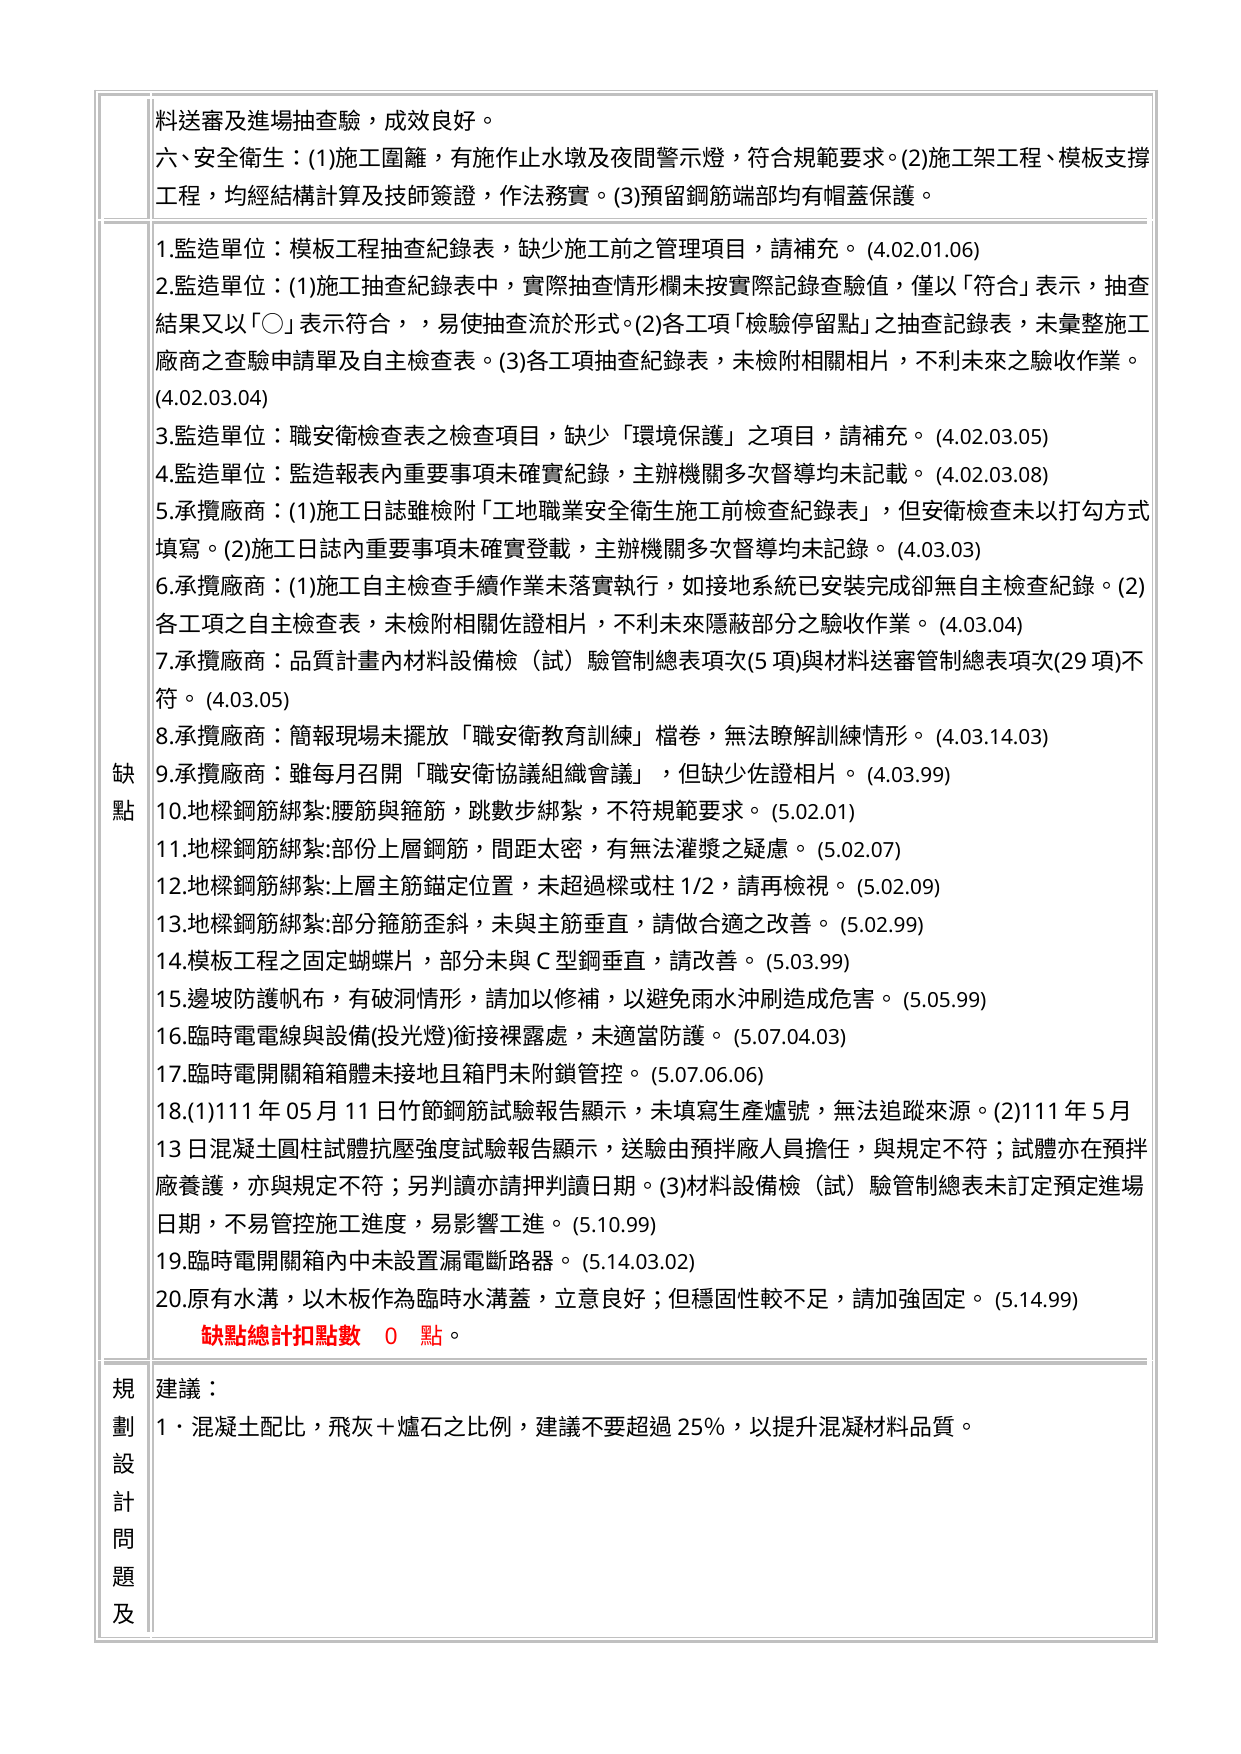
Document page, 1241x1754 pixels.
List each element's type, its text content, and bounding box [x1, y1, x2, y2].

table_cell 建議： 1．混凝土配比，飛灰＋爐石之比例，建議不要超過25％，以提升混凝材料品質。 [150, 1358, 1154, 1636]
table_cell 1.監造單位：模板工程抽查紀錄表，缺少施工前之管理項目，請補充。 (4.02.01.06) 2.監造單位：(1)施工抽查紀錄表中，實際抽查情形欄未按實際記錄查驗值，僅以「符合」表示，抽查結果又以「○」表示符合，，易使抽查流於形式。(2)各工項「檢驗停留點」之抽查記錄表，未彙整施工廠商之查驗申請單及自主檢查表。(3)各工項抽查紀錄表，未檢附相關相片，不利未來之驗收作業。 (4.02.03.04) 3.監造單位：職安衛檢查表之檢查項目，缺少「環境保護」之項目，請補充。 (4.02.03.05) 4.監造單位：監造報表內重要事項未確實紀錄，主辦機關多次督導均未記載。 (4.02.03.08) 5.承攬廠商：(1)施工日誌雖檢附「工地職業安全衛生施工前檢查紀錄表」，但安衛檢查未以打勾方式填寫。(2)施工日誌內重要事項未確實登載，主辦機關多次督導均未記錄。 (4.03.03) 6.承攬廠商：(1)施工自主檢查手續作業未落實執行，如接地系統已安裝完成卻無自主檢查紀錄。(2)各工項之自主檢查表，未檢附相關佐證相片，不利未來隱蔽部分之驗收作業。 (4.03.04) 7.承攬廠商：品質計畫內材料設備檢（試）驗管制總表項次(5項)與材料送審管制總表項次(29項)不符。 (4.03.05) 8.承攬廠商：簡報現場未擺放「職安衛教育訓練」檔卷，無法瞭解訓練情形。 (4.03.14.03) 9.承攬廠商：雖每月召開「職安衛協議組織會議」，但缺少佐證相片。 (4.03.99) 10.地樑鋼筋綁紮:腰筋與箍筋，跳數步綁紮，不符規範要求。 (5.02.01) 11.地樑鋼筋綁紮:部份上層鋼筋，間距太密，有無法灌漿之疑慮。 (5.02.07) 12.地樑鋼筋綁紮:上層主筋錨定位置，未超過樑或柱1/2，請再檢視。 (5.02.09) 13.地樑鋼筋綁紮:部分箍筋歪斜，未與主筋垂直，請做合適之改善。 (5.02.99) 14.模板工程之固定蝴蝶片，部分未與C型鋼垂直，請改善。 (5.03.99) 15.邊坡防護帆布，有破洞情形，請加以修補，以避免雨水沖刷造成危害。 (5.05.99) 16.臨時電電線與設備(投光燈)銜接裸露處，未適當防護。 (5.07.04.03) 17.臨時電開關箱箱體未接地且箱門未附鎖管控。 (5.07.06.06) 18.(1)111年05月11日竹節鋼筋試驗報告顯示，未填寫生產爐號，無法追蹤來源。(2)111年5月13日混凝土圓柱試體抗壓強度試驗報告顯示，送驗由預拌廠人員擔任，與規定不符；試體亦在預拌廠養護，亦與規定不符；另判讀亦請押判讀日期。(3)材料設備檢（試）驗管制總表未訂定預定進場日期，不易管控施工進度，易影響工進。 (5.10.99) 19.臨時電開關箱內中未設置漏電斷路器。 (5.14.03.02) 20.原有水溝，以木板作為臨時水溝蓋，立意良好；但穩固性較不足，請加強固定。 (5.14.99) 缺點總計扣點數 0 點。 [150, 218, 1154, 1358]
table_cell 缺 點 [98, 218, 150, 1358]
table_cell 料送審及進場抽查驗，成效良好。 六、安全衛生：(1)施工圍籬，有施作止水墩及夜間警示燈，符合規範要求。(2)施工架工程、模板支撐工程，均經結構計算及技師簽證，作法務實。(3)預留鋼筋端部均有帽蓋保護。 [150, 91, 1154, 218]
table_cell 規劃 設計 問題 及 [98, 1358, 150, 1636]
table_cell [101, 96, 150, 218]
